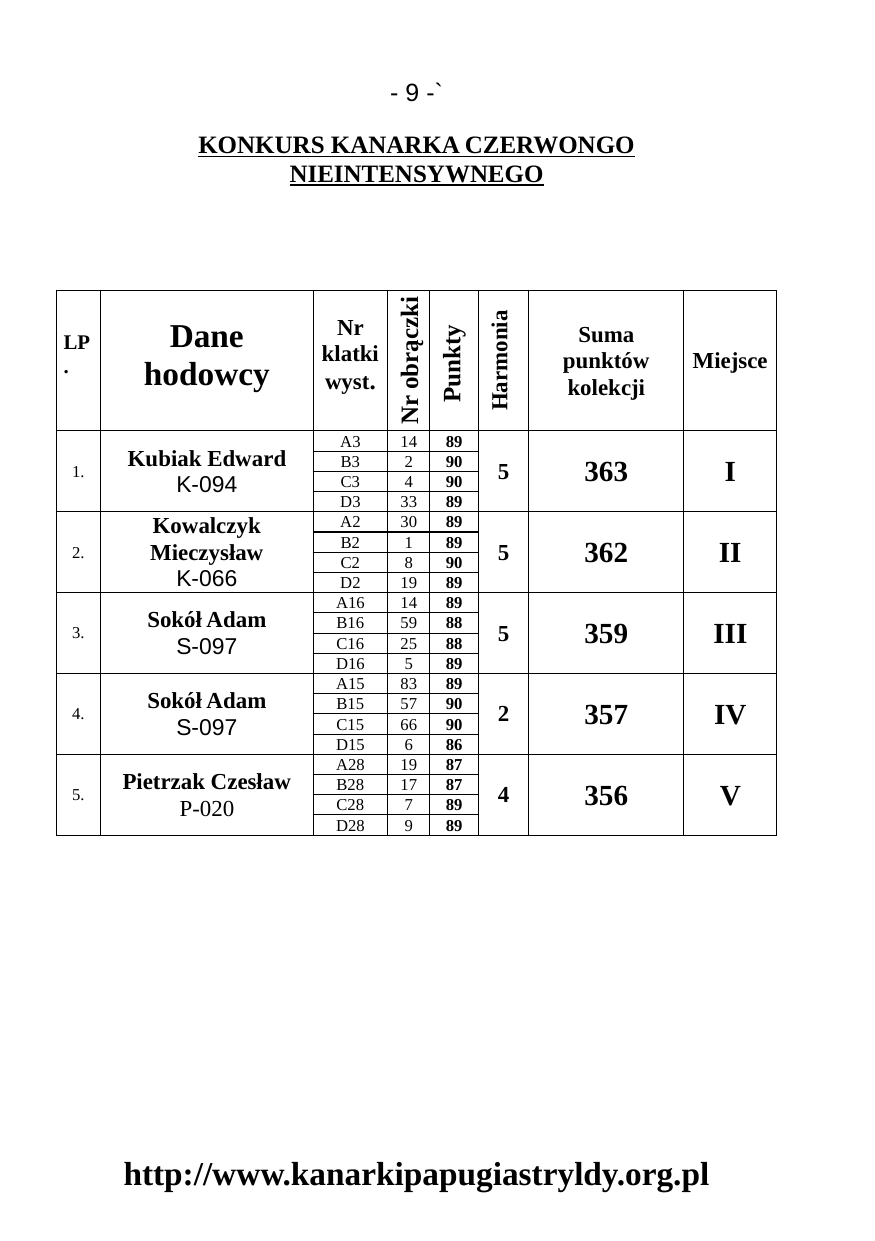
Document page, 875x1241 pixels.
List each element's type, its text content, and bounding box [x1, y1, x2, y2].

table_cell Sokół Adam S-097 [101, 674, 313, 754]
text http://www.kanarkipapugiastryldy.org.pl [53, 1155, 779, 1193]
table_header Dane hodowcy [101, 291, 313, 430]
table_cell 90 [430, 553, 478, 572]
table_header Nr obrączki [388, 291, 429, 430]
table_cell 89 [430, 492, 478, 511]
table_cell Kowalczyk Mieczysław K-066 [101, 512, 313, 592]
subtitle KONKURS KANARKA CZERWONGO [53, 131, 779, 159]
table_cell 83 [388, 674, 429, 693]
table_cell 17 [388, 775, 429, 794]
table_cell 89 [430, 815, 478, 834]
table_cell 19 [388, 755, 429, 774]
table_cell B28 [314, 775, 387, 794]
table_cell 3. [57, 593, 100, 673]
table_cell 89 [430, 674, 478, 693]
table_cell C16 [314, 634, 387, 653]
table_cell 87 [430, 775, 478, 794]
table_cell Pietrzak Czesław P-020 [101, 755, 313, 834]
table_cell D16 [314, 654, 387, 673]
table_cell 359 [529, 593, 683, 673]
table_cell 7 [388, 795, 429, 814]
table_cell A28 [314, 755, 387, 774]
table_cell 356 [529, 755, 683, 834]
table_cell 5 [479, 512, 528, 592]
table_header Punkty [430, 291, 478, 430]
table_cell I [684, 431, 776, 511]
table_cell 4 [479, 755, 528, 834]
table_cell 30 [388, 512, 429, 531]
table_header Harmonia [479, 291, 528, 430]
table_cell 363 [529, 431, 683, 511]
table_cell 89 [430, 795, 478, 814]
table_cell 5. [57, 755, 100, 834]
table_cell 2 [479, 674, 528, 754]
table_cell 2. [57, 512, 100, 592]
table_cell A3 [314, 431, 387, 451]
table_cell 90 [430, 452, 478, 471]
table_cell D15 [314, 735, 387, 754]
table_cell 90 [430, 714, 478, 733]
table_header Miejsce [684, 291, 776, 430]
table_cell 33 [388, 492, 429, 511]
table_cell 8 [388, 553, 429, 572]
table_cell C3 [314, 472, 387, 491]
table_cell 9 [388, 815, 429, 834]
table_cell D3 [314, 492, 387, 511]
table_cell 66 [388, 714, 429, 733]
table_cell 5 [479, 431, 528, 511]
table_cell 14 [388, 431, 429, 451]
table_cell 89 [430, 593, 478, 612]
table_cell 5 [388, 654, 429, 673]
table_cell 89 [430, 573, 478, 592]
table_cell 362 [529, 512, 683, 592]
table_cell 6 [388, 735, 429, 754]
table_cell 19 [388, 573, 429, 592]
table_cell Kubiak Edward K-094 [101, 431, 313, 511]
table_cell 357 [529, 674, 683, 754]
table_cell Sokół Adam S-097 [101, 593, 313, 673]
table_cell 59 [388, 613, 429, 632]
table_cell 5 [479, 593, 528, 673]
table_header LP. [57, 291, 100, 430]
table_cell B2 [314, 533, 387, 552]
table_cell III [684, 593, 776, 673]
table_cell C15 [314, 714, 387, 733]
table_cell IV [684, 674, 776, 754]
table_cell B3 [314, 452, 387, 471]
table_cell 4. [57, 674, 100, 754]
table_cell 2 [388, 452, 429, 471]
table_cell 57 [388, 694, 429, 713]
table_cell V [684, 755, 776, 834]
table_cell C2 [314, 553, 387, 572]
table_cell 1 [388, 533, 429, 552]
table_cell 88 [430, 634, 478, 653]
table_cell 89 [430, 512, 478, 531]
table_cell 14 [388, 593, 429, 612]
table_cell A2 [314, 512, 387, 531]
table_cell B16 [314, 613, 387, 632]
table_cell 89 [430, 654, 478, 673]
table_cell D28 [314, 815, 387, 834]
table_cell 87 [430, 755, 478, 774]
table_cell B15 [314, 694, 387, 713]
table_cell 89 [430, 431, 478, 451]
table_header Nr klatki wyst. [314, 291, 387, 430]
table_cell 1. [57, 431, 100, 511]
table_cell 88 [430, 613, 478, 632]
table_cell 86 [430, 735, 478, 754]
table_cell 90 [430, 472, 478, 491]
text NIEINTENSYWNEGO [53, 159, 779, 188]
table_cell 89 [430, 533, 478, 552]
table_cell 90 [430, 694, 478, 713]
table_cell A15 [314, 674, 387, 693]
table_cell 4 [388, 472, 429, 491]
table_header Suma punktów kolekcji [529, 291, 683, 430]
table_cell C28 [314, 795, 387, 814]
table_cell 25 [388, 634, 429, 653]
table_cell D2 [314, 573, 387, 592]
table_cell A16 [314, 593, 387, 612]
table_cell II [684, 512, 776, 592]
